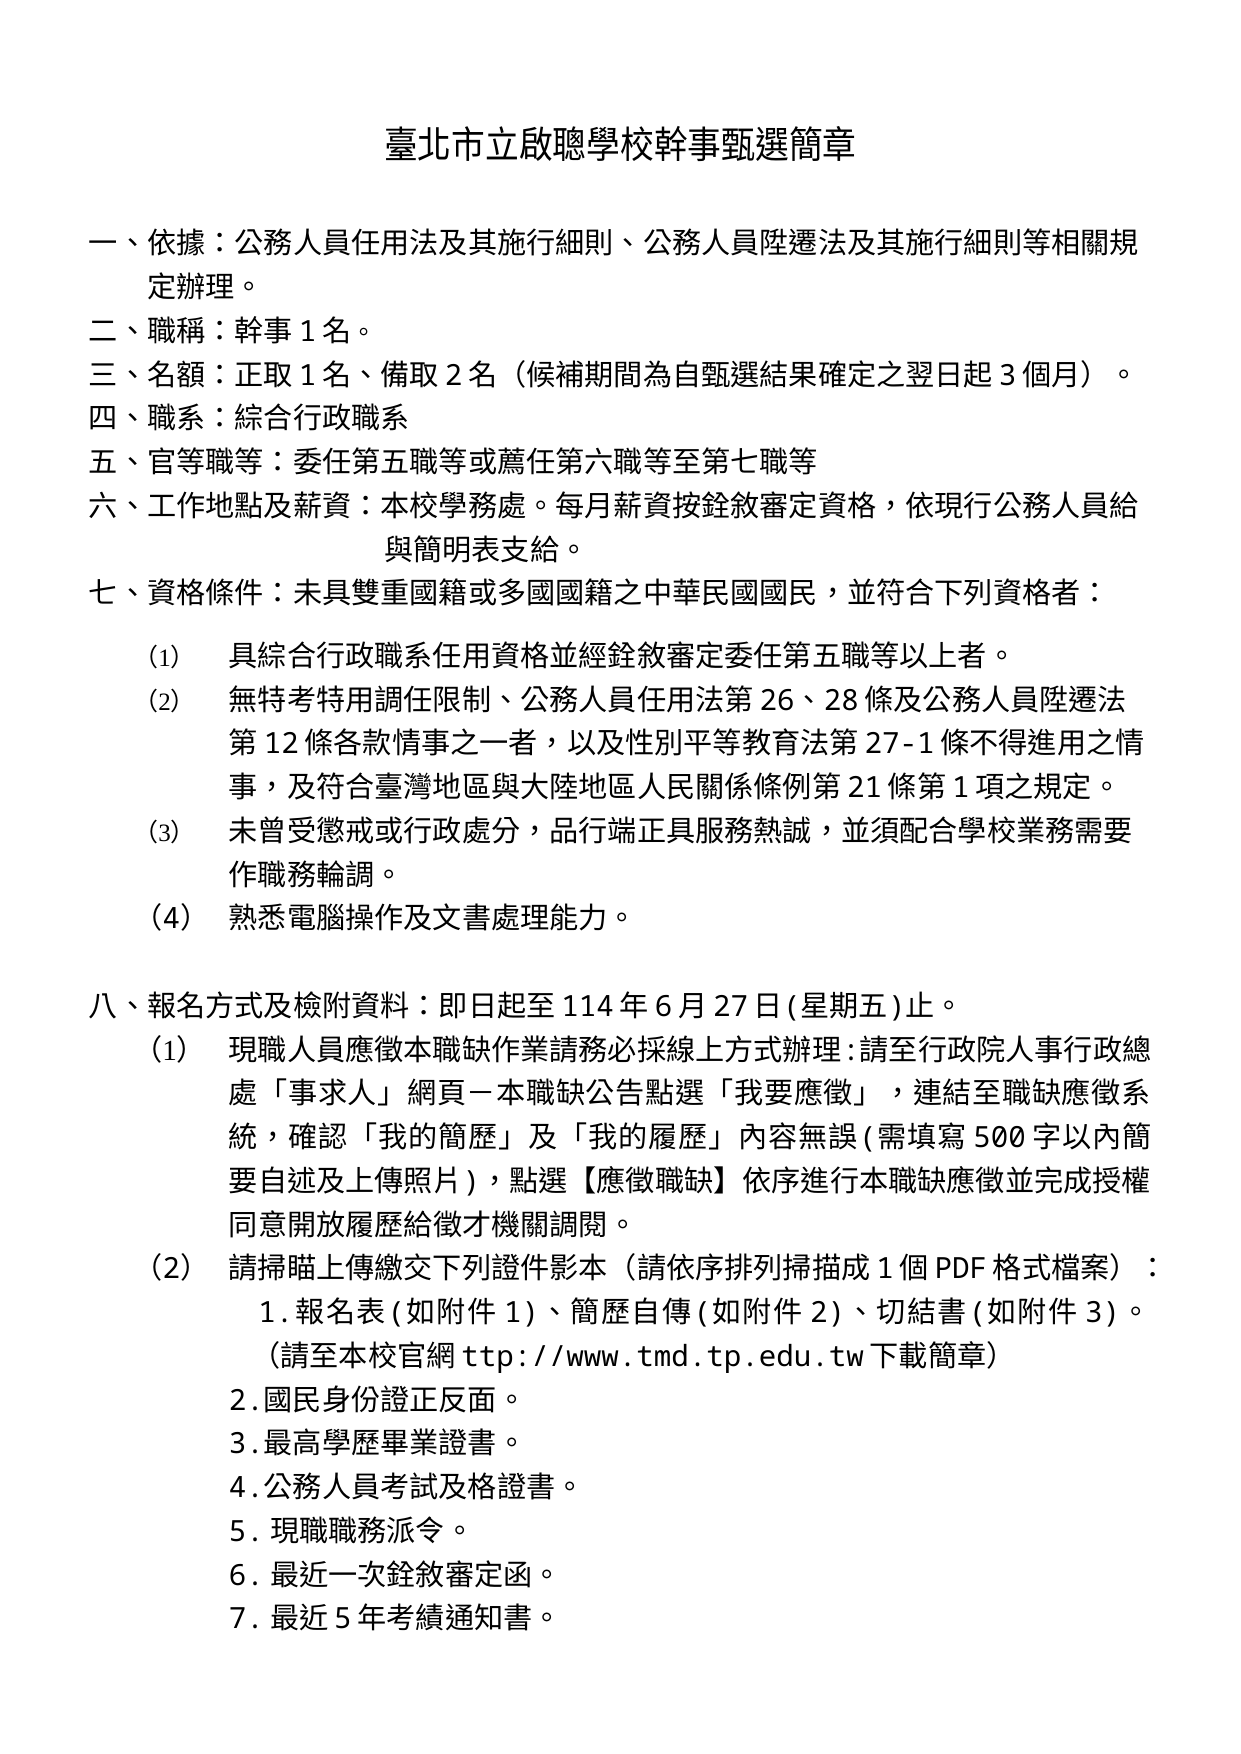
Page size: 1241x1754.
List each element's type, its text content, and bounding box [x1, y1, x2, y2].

text 八、報名方式及檢附資料：即日起至114年6月27日(星期五)止。 [89, 981, 1152, 1025]
text 臺北市立啟聰學校幹事甄選簡章 [89, 114, 1152, 169]
list 熟悉電腦操作及文書處理能力。 [133, 894, 1152, 937]
text 5. 現職職務派令。 [228, 1506, 1152, 1550]
text 3.最高學歷畢業證書。 [228, 1419, 1152, 1462]
text 6. 最近一次銓敘審定函。 [228, 1550, 1152, 1594]
text 三、名額：正取1名、備取2名（候補期間為自甄選結果確定之翌日起3個月）。 [89, 350, 1152, 394]
list 無特考特用調任限制、公務人員任用法第26、28條及公務人員陞遷法第12條各款情事之一者，以及性別平等教育法第27-1條不得進用之情事，及符合臺灣地區與大陸地區人民關係條例第21條第1項之規定。 [133, 675, 1152, 806]
list 具綜合行政職系任用資格並經銓敘審定委任第五職等以上者。 [133, 612, 1152, 675]
text 2.國民身份證正反面。 [228, 1375, 1152, 1419]
list 現職人員應徵本職缺作業請務必採線上方式辦理:請至行政院人事行政總處「事求人」網頁－本職缺公告點選「我要應徵」，連結至職缺應徵系統，確認「我的簡歷」及「我的履歷」內容無誤(需填寫500字以內簡要自述及上傳照片)，點選【應徵職缺】依序進行本職缺應徵並完成授權同意開放履歷給徵才機關調閱。 [133, 1025, 1152, 1244]
text 五、官等職等：委任第五職等或薦任第六職等至第七職等 [89, 437, 1152, 481]
list 請掃瞄上傳繳交下列證件影本（請依序排列掃描成1個PDF格式檔案）： [133, 1244, 1152, 1287]
text 7. 最近5年考績通知書。 [228, 1594, 1152, 1637]
text 四、職系：綜合行政職系 [89, 394, 1152, 437]
text 4.公務人員考試及格證書。 [228, 1462, 1152, 1506]
text 六、工作地點及薪資：本校學務處。每月薪資按銓敘審定資格，依現行公務人員給與簡明表支給。 [89, 481, 1152, 569]
text 1.報名表(如附件1)、簡歷自傳(如附件2)、切結書(如附件3)。（請至本校官網ttp://www.tmd.tp.edu.tw下載簡章） [89, 1287, 1152, 1375]
text 二、職稱：幹事1名。 [89, 306, 1152, 350]
list 未曾受懲戒或行政處分，品行端正具服務熱誠，並須配合學校業務需要作職務輪調。 [133, 806, 1152, 894]
text 七、資格條件：未具雙重國籍或多國國籍之中華民國國民，並符合下列資格者： [89, 569, 1152, 612]
text 一、依據：公務人員任用法及其施行細則、公務人員陞遷法及其施行細則等相關規定辦理。 [89, 219, 1152, 306]
